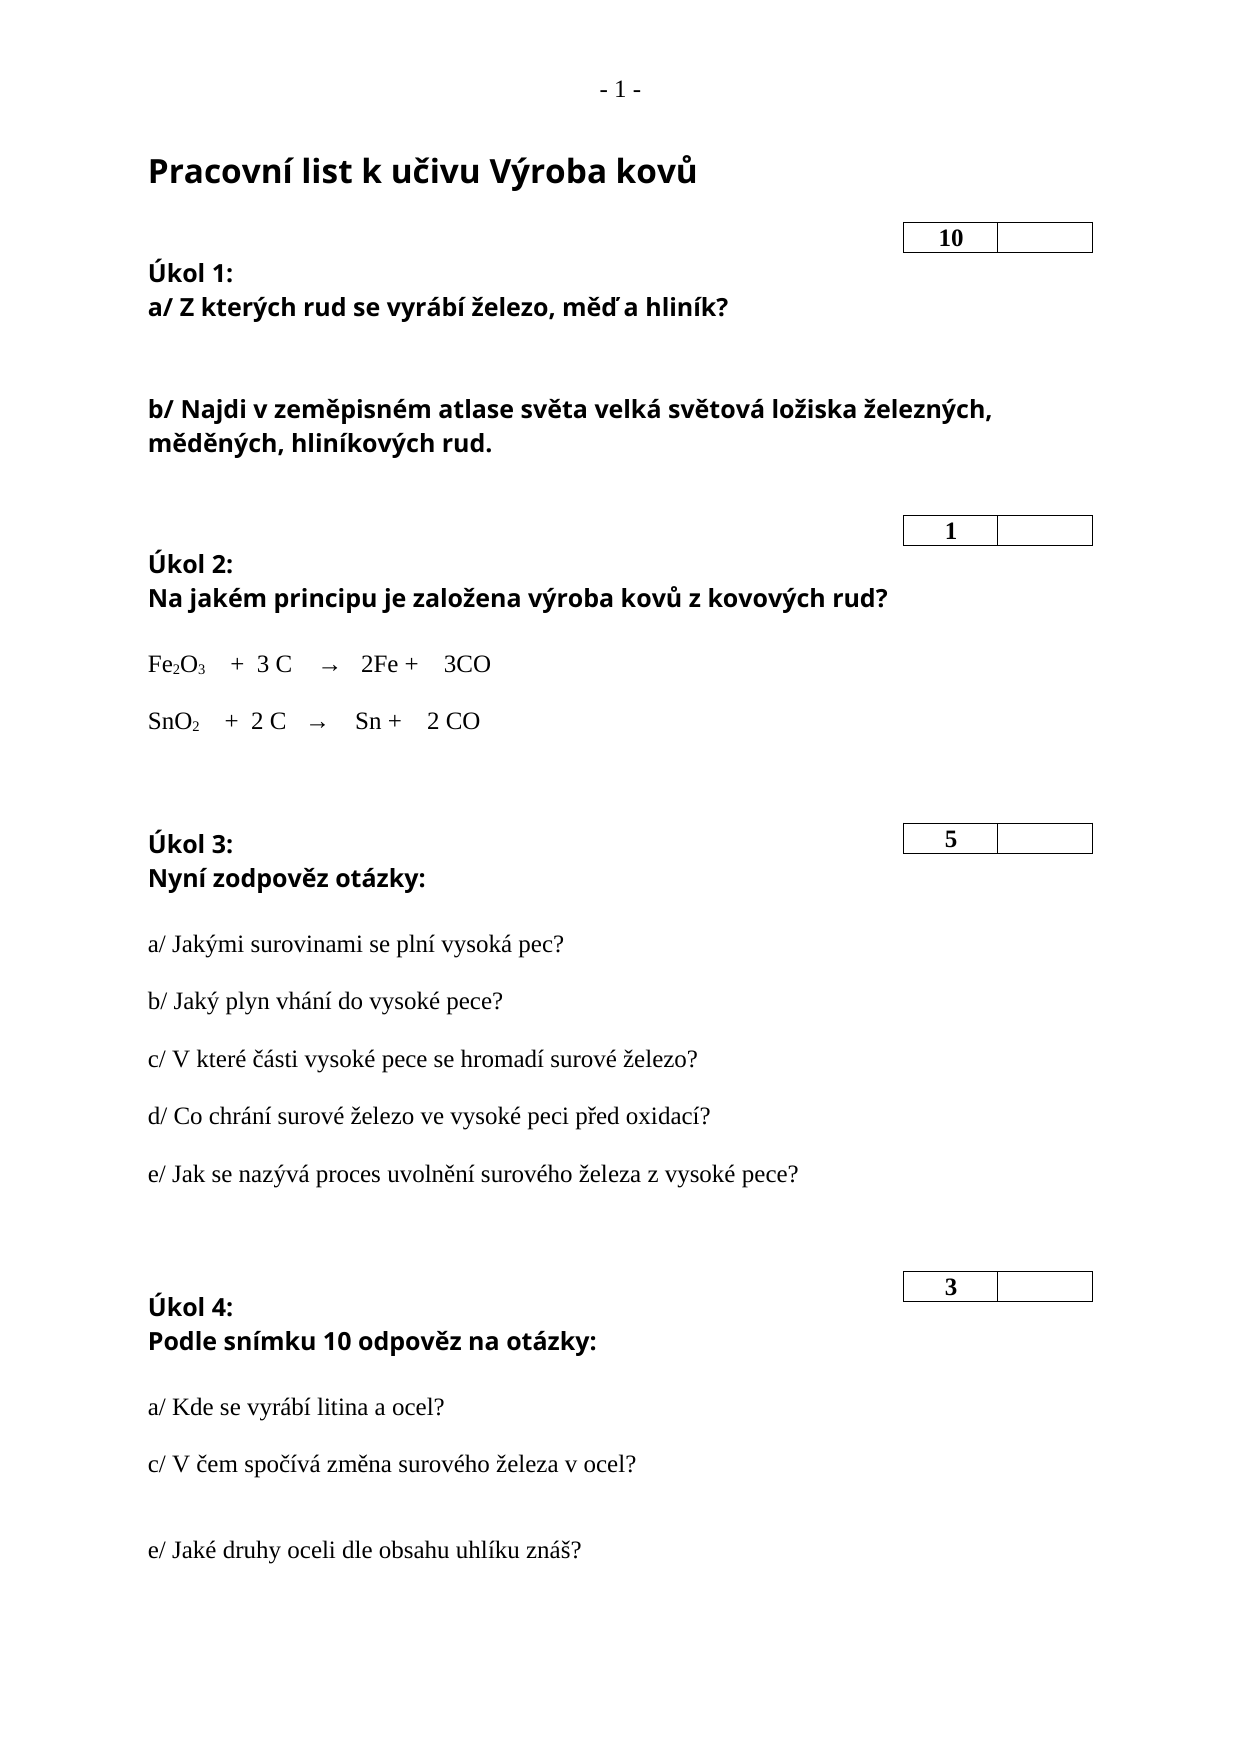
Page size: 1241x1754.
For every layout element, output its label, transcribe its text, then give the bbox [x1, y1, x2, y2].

text a/ Jakými surovinami se plní vysoká pec? [148, 929, 1092, 957]
text Na jakém principu je založena výroba kovů z kovových rud? [148, 581, 1092, 614]
text Úkol 2: [148, 546, 1092, 581]
text Úkol 3: [148, 826, 1092, 861]
text d/ Co chrání surové železo ve vysoké peci před oxidací? [148, 1101, 1092, 1130]
table_header [998, 516, 1092, 545]
text Podle snímku 10 odpověz na otázky: [148, 1324, 1092, 1358]
text Nyní zodpověz otázky: [148, 861, 1092, 894]
table_header [998, 1272, 1092, 1301]
table_header [998, 223, 1092, 252]
text Úkol 1: [148, 256, 1092, 290]
text c/ V čem spočívá změna surového železa v ocel? [148, 1449, 1092, 1478]
table_header 3 [904, 1272, 997, 1301]
table_header [998, 824, 1092, 852]
text Fe2O3 + 3 C → 2Fe + 3CO [148, 649, 1092, 677]
table_header 1 [904, 516, 997, 545]
text c/ V které části vysoké pece se hromadí surové železo? [148, 1044, 1092, 1072]
text e/ Jaké druhy oceli dle obsahu uhlíku znáš? [148, 1536, 1092, 1564]
text Úkol 4: [148, 1289, 1092, 1324]
table_header 5 [904, 824, 997, 852]
text Pracovní list k učivu Výroba kovů [148, 148, 1092, 193]
table_header 10 [904, 223, 997, 252]
text b/ Jaký plyn vhání do vysoké pece? [148, 986, 1092, 1015]
text b/ Najdi v zeměpisném atlase světa velká světová ložiska železných, měděných, hliníkových rud. [148, 392, 1092, 460]
text e/ Jak se nazývá proces uvolnění surového železa z vysoké pece? [148, 1159, 1092, 1187]
text a/ Kde se vyrábí litina a ocel? [148, 1392, 1092, 1421]
text a/ Z kterých rud se vyrábí železo, měď a hliník? [148, 290, 1092, 324]
text SnO2 + 2 C → Sn + 2 CO [148, 706, 1092, 735]
